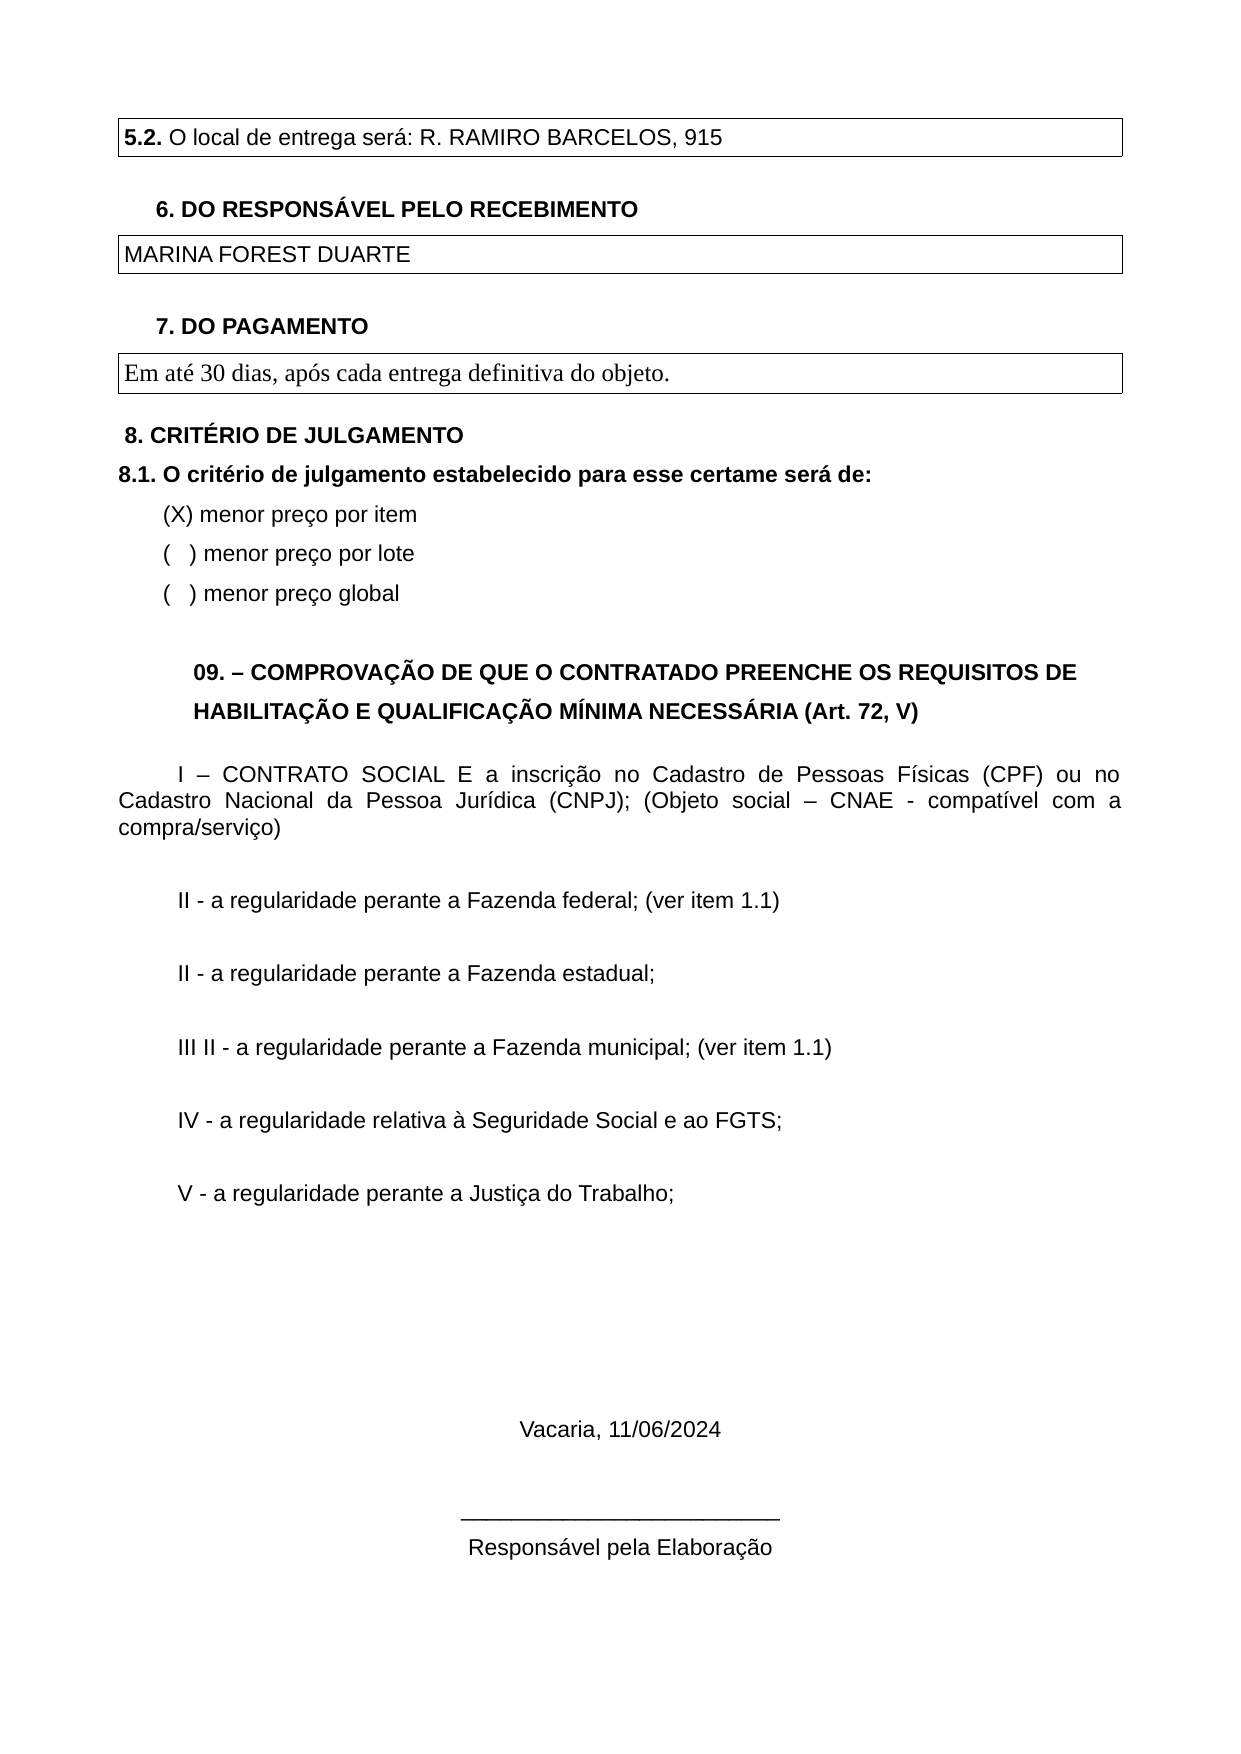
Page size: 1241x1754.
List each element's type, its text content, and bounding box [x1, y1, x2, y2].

text (X) menor preço por item [118, 501, 1122, 527]
table_header MARINA FOREST DUARTE [119, 236, 1122, 273]
text V - a regularidade perante a Justiça do Trabalho; [118, 1180, 1122, 1206]
text Responsável pela Elaboração [118, 1534, 1122, 1561]
text _________________________ [118, 1495, 1122, 1521]
text 7. DO PAGAMENTO [156, 313, 1122, 339]
text ( ) menor preço por lote [118, 540, 1122, 567]
text I – CONTRATO SOCIAL E a inscrição no Cadastro de Pessoas Físicas (CPF) ou no Cadastro Nacional da Pessoa Jurídica (CNPJ); (Objeto social – CNAE - compatível com a compra/serviço) [118, 761, 1122, 840]
text 8. CRITÉRIO DE JULGAMENTO [118, 422, 1122, 448]
text III II - a regularidade perante a Fazenda municipal; (ver item 1.1) [118, 1033, 1122, 1060]
table_header Em até 30 dias, após cada entrega definitiva do objeto. [119, 354, 1122, 393]
text IV - a regularidade relativa à Seguridade Social e ao FGTS; [118, 1107, 1122, 1133]
text II - a regularidade perante a Fazenda estadual; [118, 960, 1122, 987]
text Vacaria, 11/06/2024 [118, 1416, 1122, 1442]
table_header 5.2. O local de entrega será: R. RAMIRO BARCELOS, 915 [119, 119, 1122, 156]
list 09. – COMPROVAÇÃO DE QUE O CONTRATADO PREENCHE OS REQUISITOS DE HABILITAÇÃO E QUALIFICAÇÃO MÍNIMA NECESSÁRIA (Art. 72, V) [193, 659, 1122, 724]
text II - a regularidade perante a Fazenda federal; (ver item 1.1) [118, 887, 1122, 913]
text 6. DO RESPONSÁVEL PELO RECEBIMENTO [156, 196, 1122, 222]
text ( ) menor preço global [118, 580, 1122, 606]
text 8.1. O critério de julgamento estabelecido para esse certame será de: [118, 461, 1122, 488]
